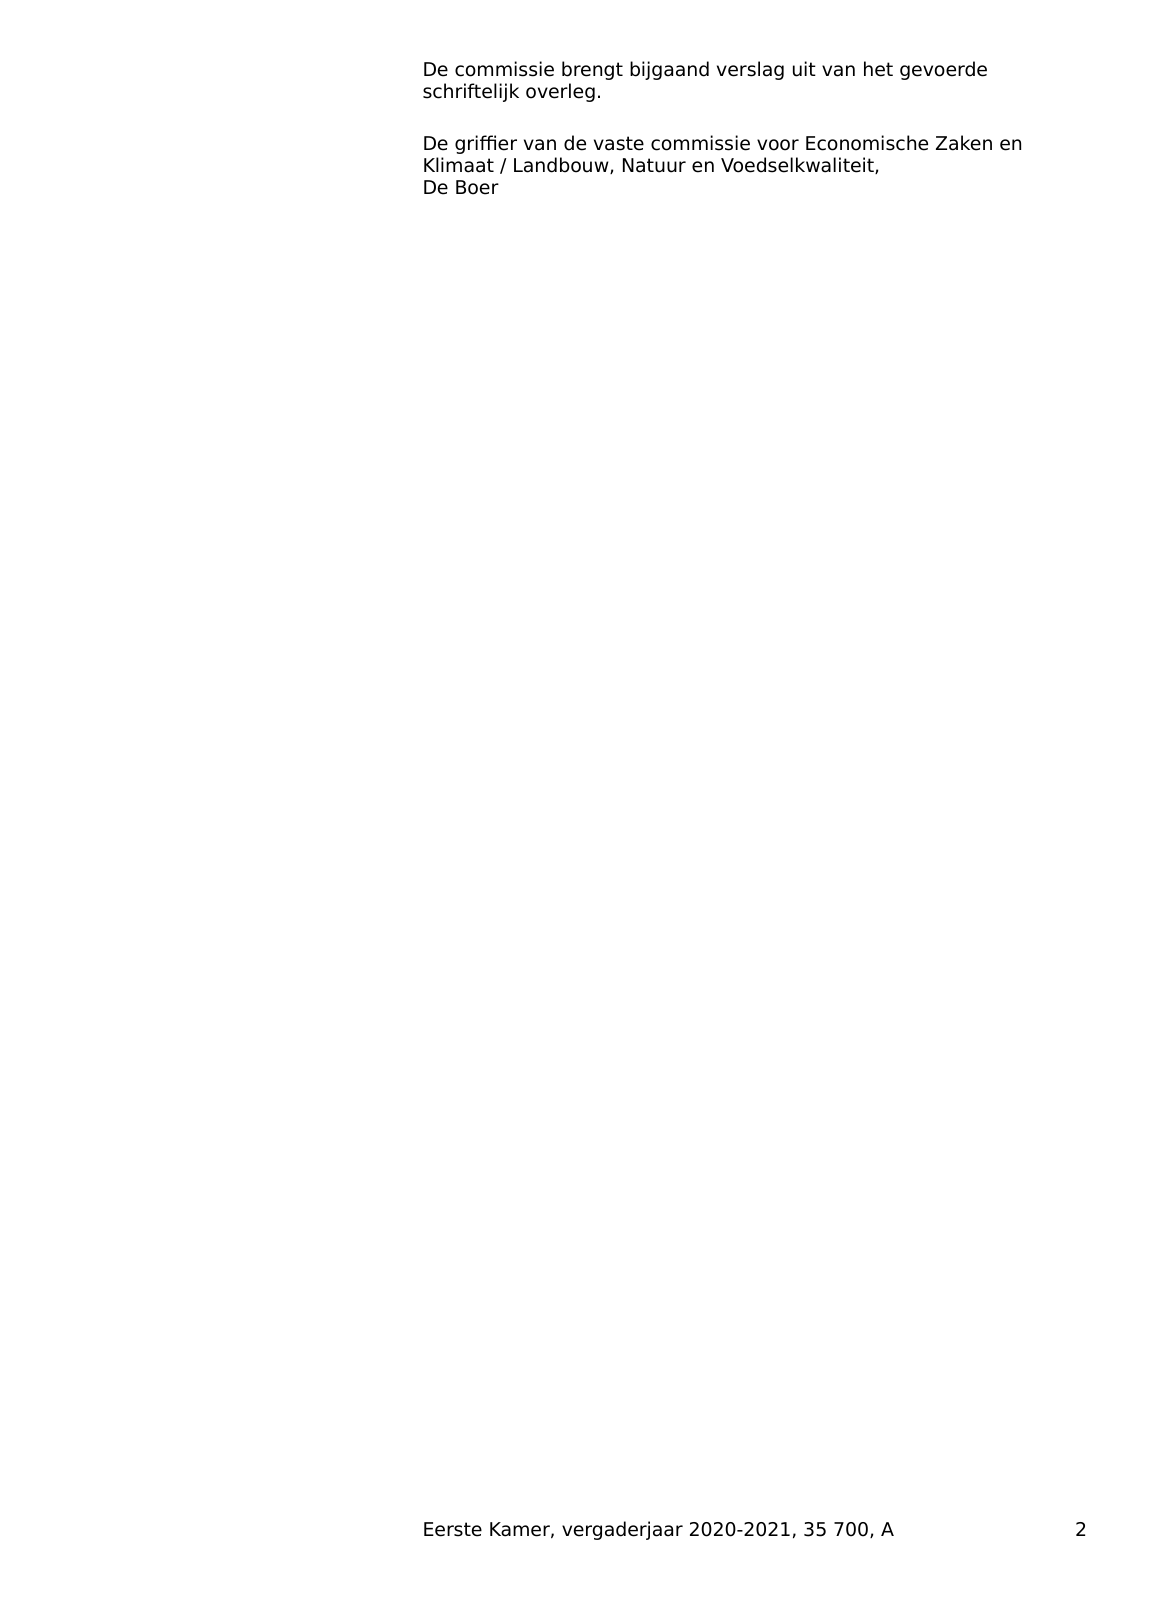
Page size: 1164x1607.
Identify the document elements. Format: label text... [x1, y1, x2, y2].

text De commissie brengt bijgaand verslag uit van het gevoerde schriftelijk overleg. [422, 59, 1087, 103]
text De griffier van de vaste commissie voor Economische Zaken en Klimaat / Landbouw, Natuur en Voedselkwaliteit, De Boer [422, 133, 1087, 199]
